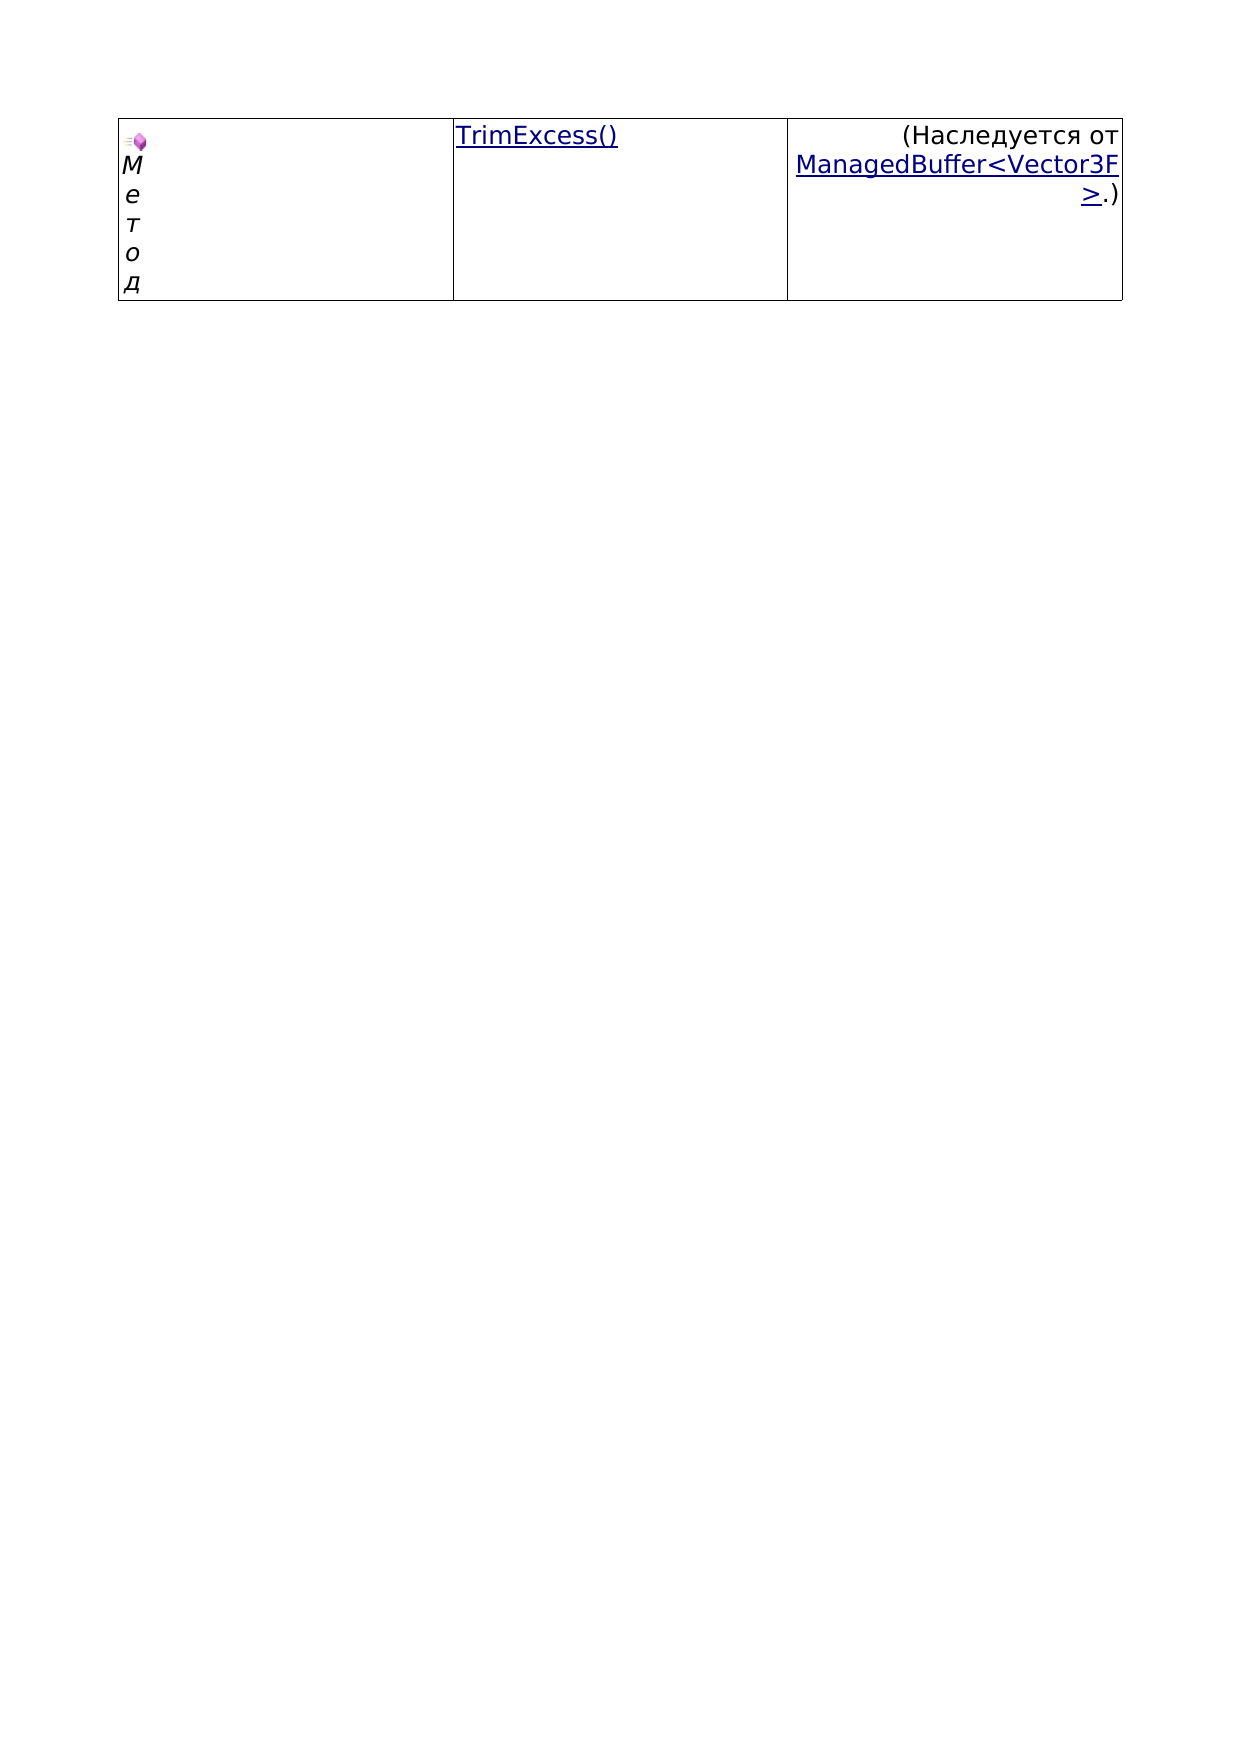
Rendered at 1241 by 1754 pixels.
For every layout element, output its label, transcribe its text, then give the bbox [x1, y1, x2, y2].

table_cell [119, 119, 453, 299]
table_cell TrimExcess() [454, 119, 787, 299]
table_cell (Наследуется от ManagedBuffer<Vector3F>.) [788, 119, 1122, 299]
picture [121, 133, 147, 151]
